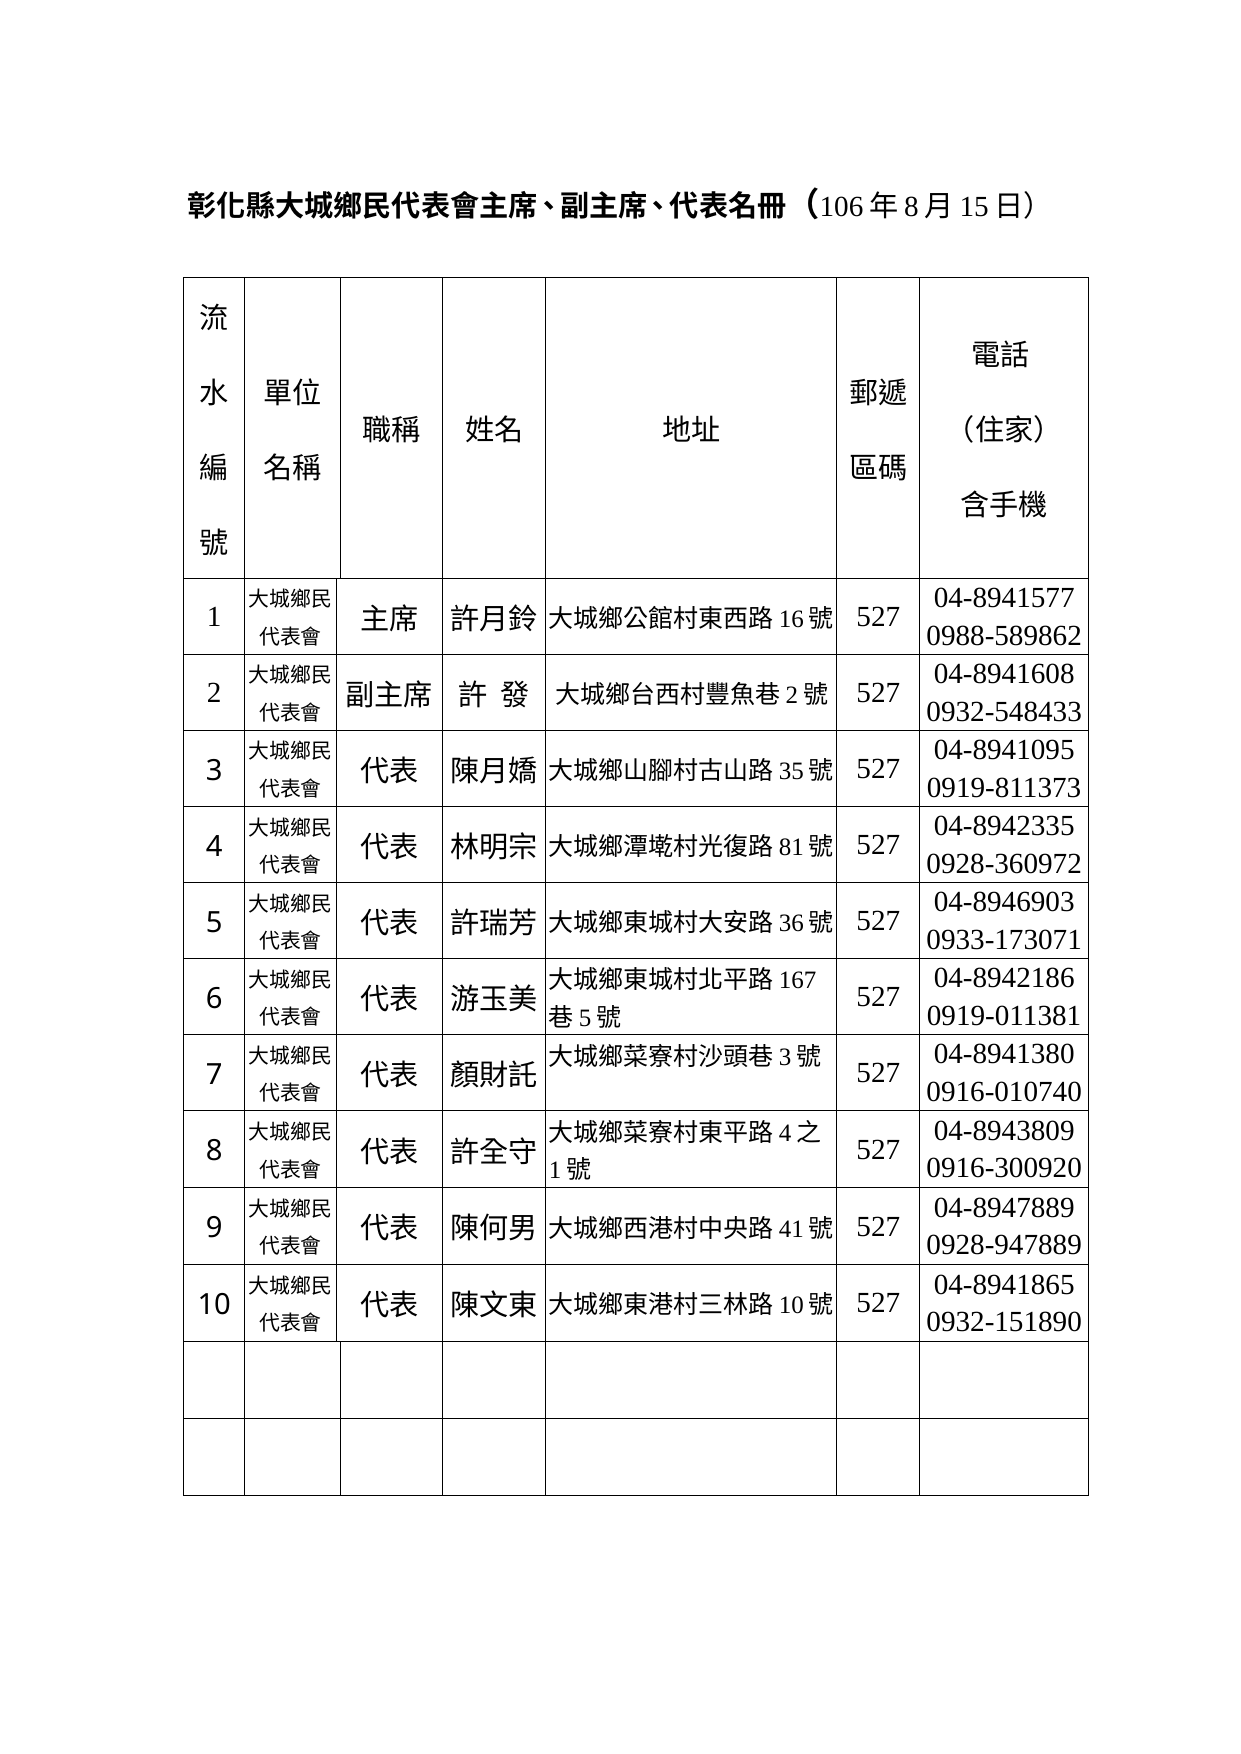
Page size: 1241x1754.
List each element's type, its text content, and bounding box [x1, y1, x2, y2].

table_header 電話 （住家） 含手機 [920, 278, 1088, 578]
table_cell 大城鄉民代表會 [245, 579, 336, 654]
table_cell 大城鄉民代表會 [245, 1111, 336, 1187]
table_cell [837, 1419, 919, 1495]
table_cell 游玉美 [443, 959, 545, 1034]
table_cell 大城鄉東城村大安路36號 [546, 883, 836, 958]
table_cell 許瑞芳 [443, 883, 545, 958]
table_cell 2 [184, 655, 244, 730]
table_cell 大城鄉民代表會 [245, 731, 336, 806]
table_header 郵遞區碼 [837, 278, 919, 578]
table_cell 527 [837, 1188, 919, 1264]
table_cell 大城鄉潭墘村光復路81號 [546, 807, 836, 882]
table_cell 林明宗 [443, 807, 545, 882]
table_cell 代表 [337, 731, 442, 806]
table_cell 527 [837, 1111, 919, 1187]
table_cell 大城鄉西港村中央路41號 [546, 1188, 836, 1264]
table_cell 大城鄉菜寮村沙頭巷3號 [546, 1035, 836, 1110]
table_cell 代表 [337, 1265, 442, 1341]
table_cell 04-8942186 0919-011381 [920, 959, 1088, 1034]
table_header 職稱 [341, 278, 442, 578]
table_cell 527 [837, 1035, 919, 1110]
table_cell 代表 [337, 883, 442, 958]
table_cell 9 [184, 1188, 244, 1264]
table_cell 527 [837, 1265, 919, 1341]
table_cell 許月鈴 [443, 579, 545, 654]
table_cell 代表 [337, 807, 442, 882]
table_cell 4 [184, 807, 244, 882]
table_cell [443, 1342, 545, 1418]
table_cell [184, 1419, 244, 1495]
table_cell 顏財託 [443, 1035, 545, 1110]
table_cell [546, 1342, 836, 1418]
table_cell [837, 1342, 919, 1418]
table_cell 527 [837, 731, 919, 806]
table_cell 04-8946903 0933-173071 [920, 883, 1088, 958]
table_cell 04-8943809 0916-300920 [920, 1111, 1088, 1187]
table_cell [245, 1419, 340, 1495]
table_cell 04-8947889 0928-947889 [920, 1188, 1088, 1264]
table_cell 5 [184, 883, 244, 958]
table_cell 代表 [337, 1111, 442, 1187]
table_cell 陳文東 [443, 1265, 545, 1341]
table_cell 04-8942335 0928-360972 [920, 807, 1088, 882]
table_header 姓名 [443, 278, 545, 578]
table_cell 大城鄉山腳村古山路35號 [546, 731, 836, 806]
table_cell 大城鄉民代表會 [245, 1188, 336, 1264]
table_cell 大城鄉民代表會 [245, 1035, 336, 1110]
table_cell 04-8941095 0919-811373 [920, 731, 1088, 806]
table_cell 代表 [337, 1188, 442, 1264]
table_cell 04-8941608 0932-548433 [920, 655, 1088, 730]
table_cell 大城鄉菜寮村東平路4之1號 [546, 1111, 836, 1187]
table_cell [341, 1342, 442, 1418]
table_cell [546, 1419, 836, 1495]
table_cell 527 [837, 807, 919, 882]
table_cell 3 [184, 731, 244, 806]
table_cell 大城鄉民代表會 [245, 1265, 336, 1341]
table_cell 陳何男 [443, 1188, 545, 1264]
table_cell 527 [837, 883, 919, 958]
table_cell 大城鄉民代表會 [245, 655, 336, 730]
table_cell 8 [184, 1111, 244, 1187]
table_cell 大城鄉東港村三林路10號 [546, 1265, 836, 1341]
table_cell 大城鄉民代表會 [245, 807, 336, 882]
table_cell 代表 [337, 959, 442, 1034]
table_cell [920, 1419, 1088, 1495]
table_cell 大城鄉東城村北平路167巷5號 [546, 959, 836, 1034]
table_header 單位 名稱 [245, 278, 340, 578]
table_cell [443, 1419, 545, 1495]
table_cell 大城鄉公館村東西路16號 [546, 579, 836, 654]
table_cell 527 [837, 655, 919, 730]
table_header 地址 [546, 278, 836, 578]
table_cell 主席 [337, 579, 442, 654]
table_cell 04-8941380 0916-010740 [920, 1035, 1088, 1110]
table_cell 大城鄉民代表會 [245, 959, 336, 1034]
table_cell 大城鄉民代表會 [245, 883, 336, 958]
text 彰化縣大城鄉民代表會主席、副主席、代表名冊（106年8月15日） [187, 164, 1053, 239]
table_cell 許 發 [443, 655, 545, 730]
table_cell [184, 1342, 244, 1418]
table_cell 副主席 [337, 655, 442, 730]
table_cell [341, 1419, 442, 1495]
table_cell 7 [184, 1035, 244, 1110]
table_cell 527 [837, 959, 919, 1034]
table_cell 04-8941577 0988-589862 [920, 579, 1088, 654]
table_cell 6 [184, 959, 244, 1034]
table_cell 04-8941865 0932-151890 [920, 1265, 1088, 1341]
table_cell 許全守 [443, 1111, 545, 1187]
table_cell 陳月嬌 [443, 731, 545, 806]
table_cell 527 [837, 579, 919, 654]
table_cell 10 [184, 1265, 244, 1341]
table_cell 1 [184, 579, 244, 654]
table_cell [920, 1342, 1088, 1418]
table_cell 代表 [337, 1035, 442, 1110]
table_header 流水編號 [184, 278, 244, 578]
table_cell 大城鄉台西村豐魚巷 2號 [546, 655, 836, 730]
table_cell [245, 1342, 340, 1418]
